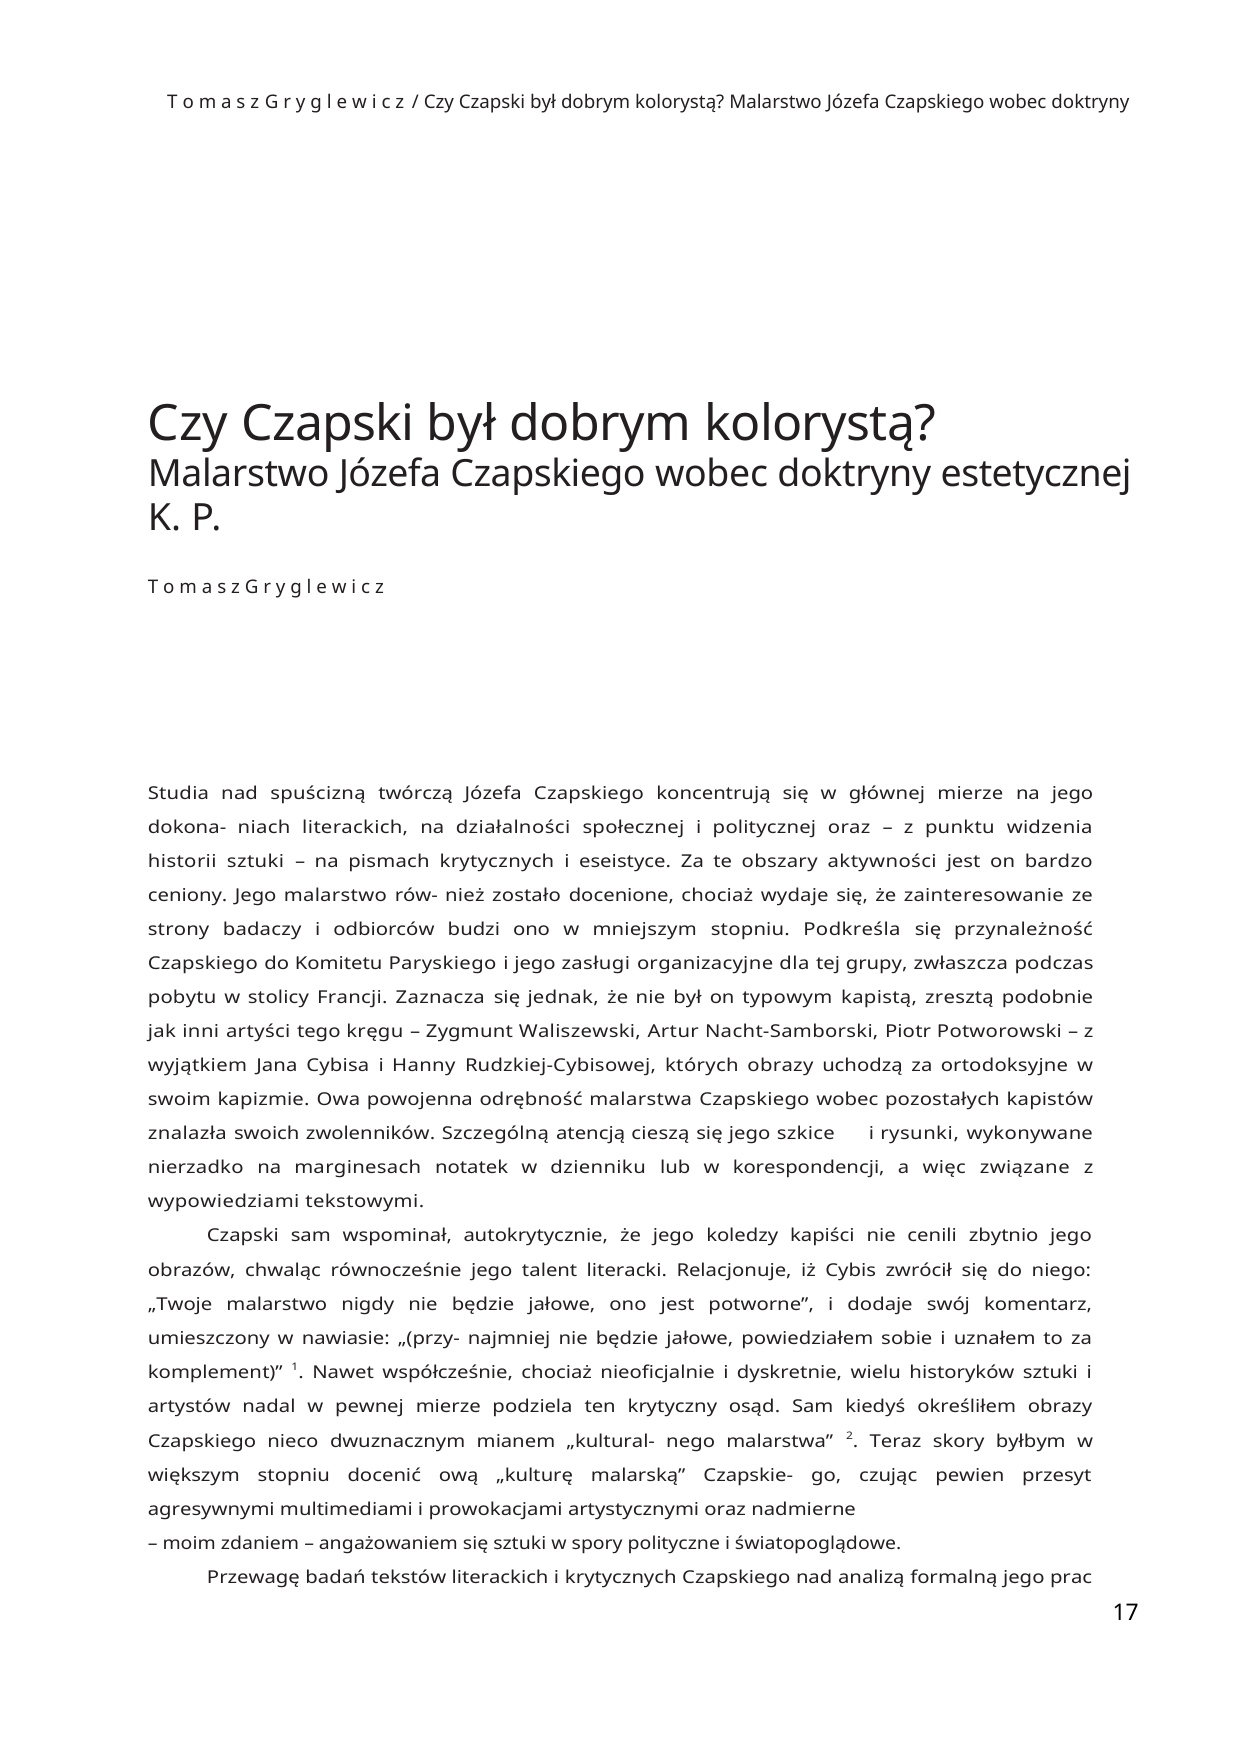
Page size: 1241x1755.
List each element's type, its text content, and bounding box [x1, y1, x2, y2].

subtitle T o m a s z G r y g l e w i c z [148, 573, 1166, 598]
text – moim zdaniem – angażowaniem się sztuki w spory polityczne i światopoglądowe. [148, 1531, 1166, 1555]
text Studia nad spuścizną twórczą Józefa Czapskiego koncentrują się w głównej mierze na jego dokona- niach literackich, na działalności społecznej i politycznej oraz – z punktu widzenia historii sztuki – na pismach krytycznych i eseistyce. Za te obszary aktywności jest on bardzo ceniony. Jego malarstwo rów- nież zostało docenione, chociaż wydaje się, że zainteresowanie ze strony badaczy i odbiorców budzi ono w mniejszym stopniu. Podkreśla się przynależność Czapskiego do Komitetu Paryskiego i jego zasługi organizacyjne dla tej grupy, zwłaszcza podczas pobytu w stolicy Francji. Zaznacza się jednak, że nie był on typowym kapistą, zresztą podobnie jak inni artyści tego kręgu – Zygmunt Waliszewski, Artur Nacht-Samborski, Piotr Potworowski – z wyjątkiem Jana Cybisa i Hanny Rudzkiej-Cybisowej, których obrazy uchodzą za ortodoksyjne w swoim kapizmie. Owa powojenna odrębność malarstwa Czapskiego wobec pozostałych kapistów znalazła swoich zwolenników. Szczególną atencją cieszą się jego szkice i rysunki, wykonywane nierzadko na marginesach notatek w dzienniku lub w korespondencji, a więc związane z wypowiedziami tekstowymi. [148, 780, 1093, 1213]
text Przewagę badań tekstów literackich i krytycznych Czapskiego nad analizą formalną jego prac [148, 1564, 1093, 1588]
text Czapski sam wspominał, autokrytycznie, że jego koledzy kapiści nie cenili zbytnio jego obrazów, chwaląc równocześnie jego talent literacki. Relacjonuje, iż Cybis zwrócił się do niego: „Twoje malarstwo nigdy nie będzie jałowe, ono jest potworne”, i dodaje swój komentarz, umieszczony w nawiasie: „(przy- najmniej nie będzie jałowe, powiedziałem sobie i uznałem to za komplement)” 1. Nawet współcześnie, chociaż nieoficjalnie i dyskretnie, wielu historyków sztuki i artystów nadal w pewnej mierze podziela ten krytyczny osąd. Sam kiedyś określiłem obrazy Czapskiego nieco dwuznacznym mianem „kultural- nego malarstwa” 2. Teraz skory byłbym w większym stopniu docenić ową „kulturę malarską” Czapskie- go, czując pewien przesyt agresywnymi multimediami i prowokacjami artystycznymi oraz nadmierne [148, 1223, 1093, 1521]
text Malarstwo Józefa Czapskiego wobec doktryny estetycznej K. P. [148, 452, 1166, 539]
text Czy Czapski był dobrym kolorystą? [148, 393, 1166, 452]
